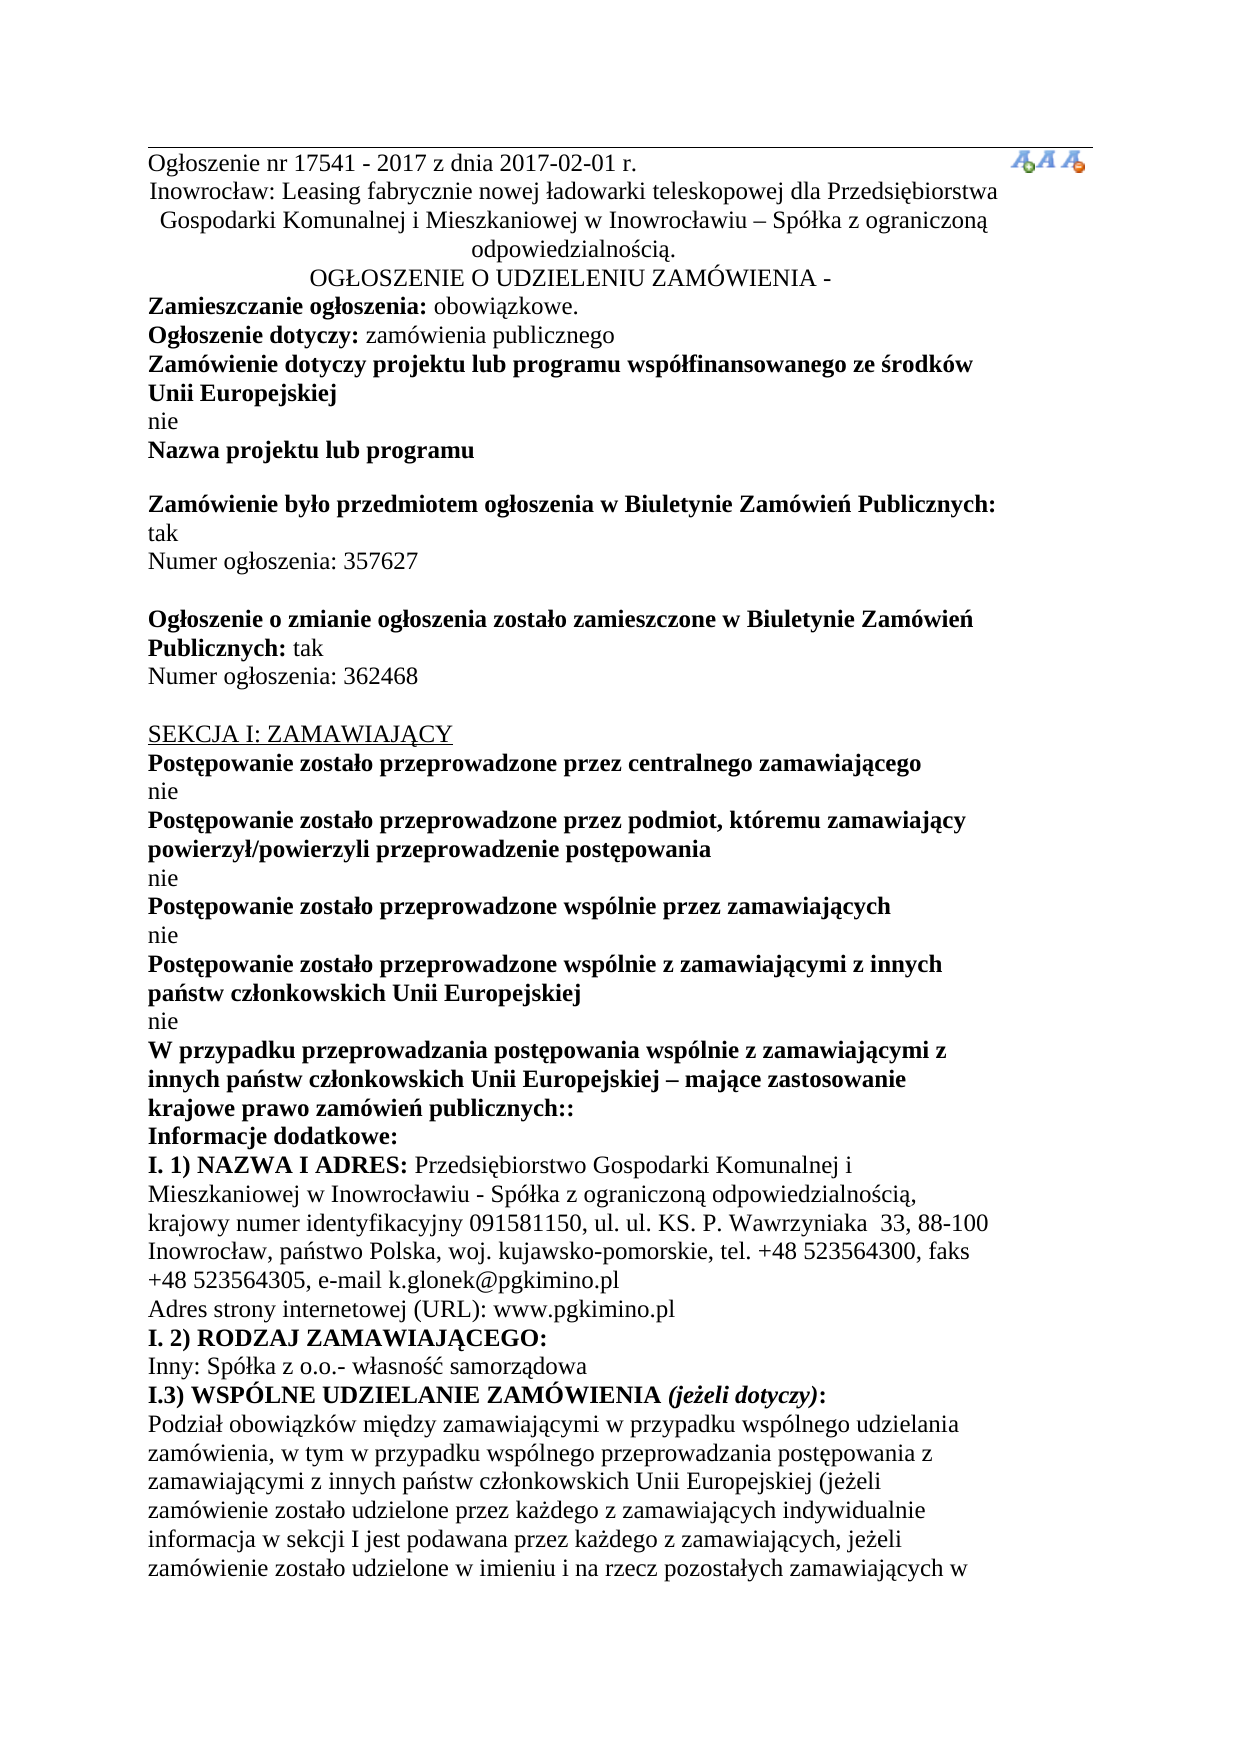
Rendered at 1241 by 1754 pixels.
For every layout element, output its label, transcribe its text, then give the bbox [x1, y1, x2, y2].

table_header Ogłoszenie nr 17541 - 2017 z dnia 2017-02-01 r. Inowrocław: Leasing fabrycznie nowej ładowarki teleskopowej dla Przedsiębiorstwa Gospodarki Komunalnej i Mieszkaniowej w Inowrocławiu – Spółka z ograniczoną odpowiedzialnością. OGŁOSZENIE O UDZIELENIU ZAMÓWIENIA - Zamieszczanie ogłoszenia: obowiązkowe. Ogłoszenie dotyczy: zamówienia publicznego Zamówienie dotyczy projektu lub programu współfinansowanego ze środków Unii Europejskiej nie Nazwa projektu lub programu Zamówienie było przedmiotem ogłoszenia w Biuletynie Zamówień Publicznych: tak Numer ogłoszenia: 357627 Ogłoszenie o zmianie ogłoszenia zostało zamieszczone w Biuletynie Zamówień Publicznych: tak Numer ogłoszenia: 362468 SEKCJA I: ZAMAWIAJĄCY Postępowanie zostało przeprowadzone przez centralnego zamawiającego nie Postępowanie zostało przeprowadzone przez podmiot, któremu zamawiający powierzył/powierzyli przeprowadzenie postępowania nie Postępowanie zostało przeprowadzone wspólnie przez zamawiających nie Postępowanie zostało przeprowadzone wspólnie z zamawiającymi z innych państw członkowskich Unii Europejskiej nie W przypadku przeprowadzania postępowania wspólnie z zamawiającymi z innych państw członkowskich Unii Europejskiej – mające zastosowanie krajowe prawo zamówień publicznych:: Informacje dodatkowe: I. 1) NAZWA I ADRES: Przedsiębiorstwo Gospodarki Komunalnej i Mieszkaniowej w Inowrocławiu - Spółka z ograniczoną odpowiedzialnością, krajowy numer identyfikacyjny 091581150, ul. ul. KS. P. Wawrzyniaka 33, 88-100 Inowrocław, państwo Polska, woj. kujawsko-pomorskie, tel. +48 523564300, faks +48 523564305, e-mail k.glonek@pgkimino.pl Adres strony internetowej (URL): www.pgkimino.pl I. 2) RODZAJ ZAMAWIAJĄCEGO: Inny: Spółka z o.o.- własność samorządowa I.3) WSPÓLNE UDZIELANIE ZAMÓWIENIA (jeżeli dotyczy): Podział obowiązków między zamawiającymi w przypadku wspólnego udzielania zamówienia, w tym w przypadku wspólnego przeprowadzania postępowania z zamawiającymi z innych państw członkowskich Unii Europejskiej (jeżeli zamówienie zostało udzielone przez każdego z zamawiających indywidualnie informacja w sekcji I jest podawana przez każdego z zamawiających, jeżeli zamówienie zostało udzielone w imieniu i na rzecz pozostałych zamawiających w [148, 148, 999, 1581]
table_header [1000, 148, 1093, 1581]
